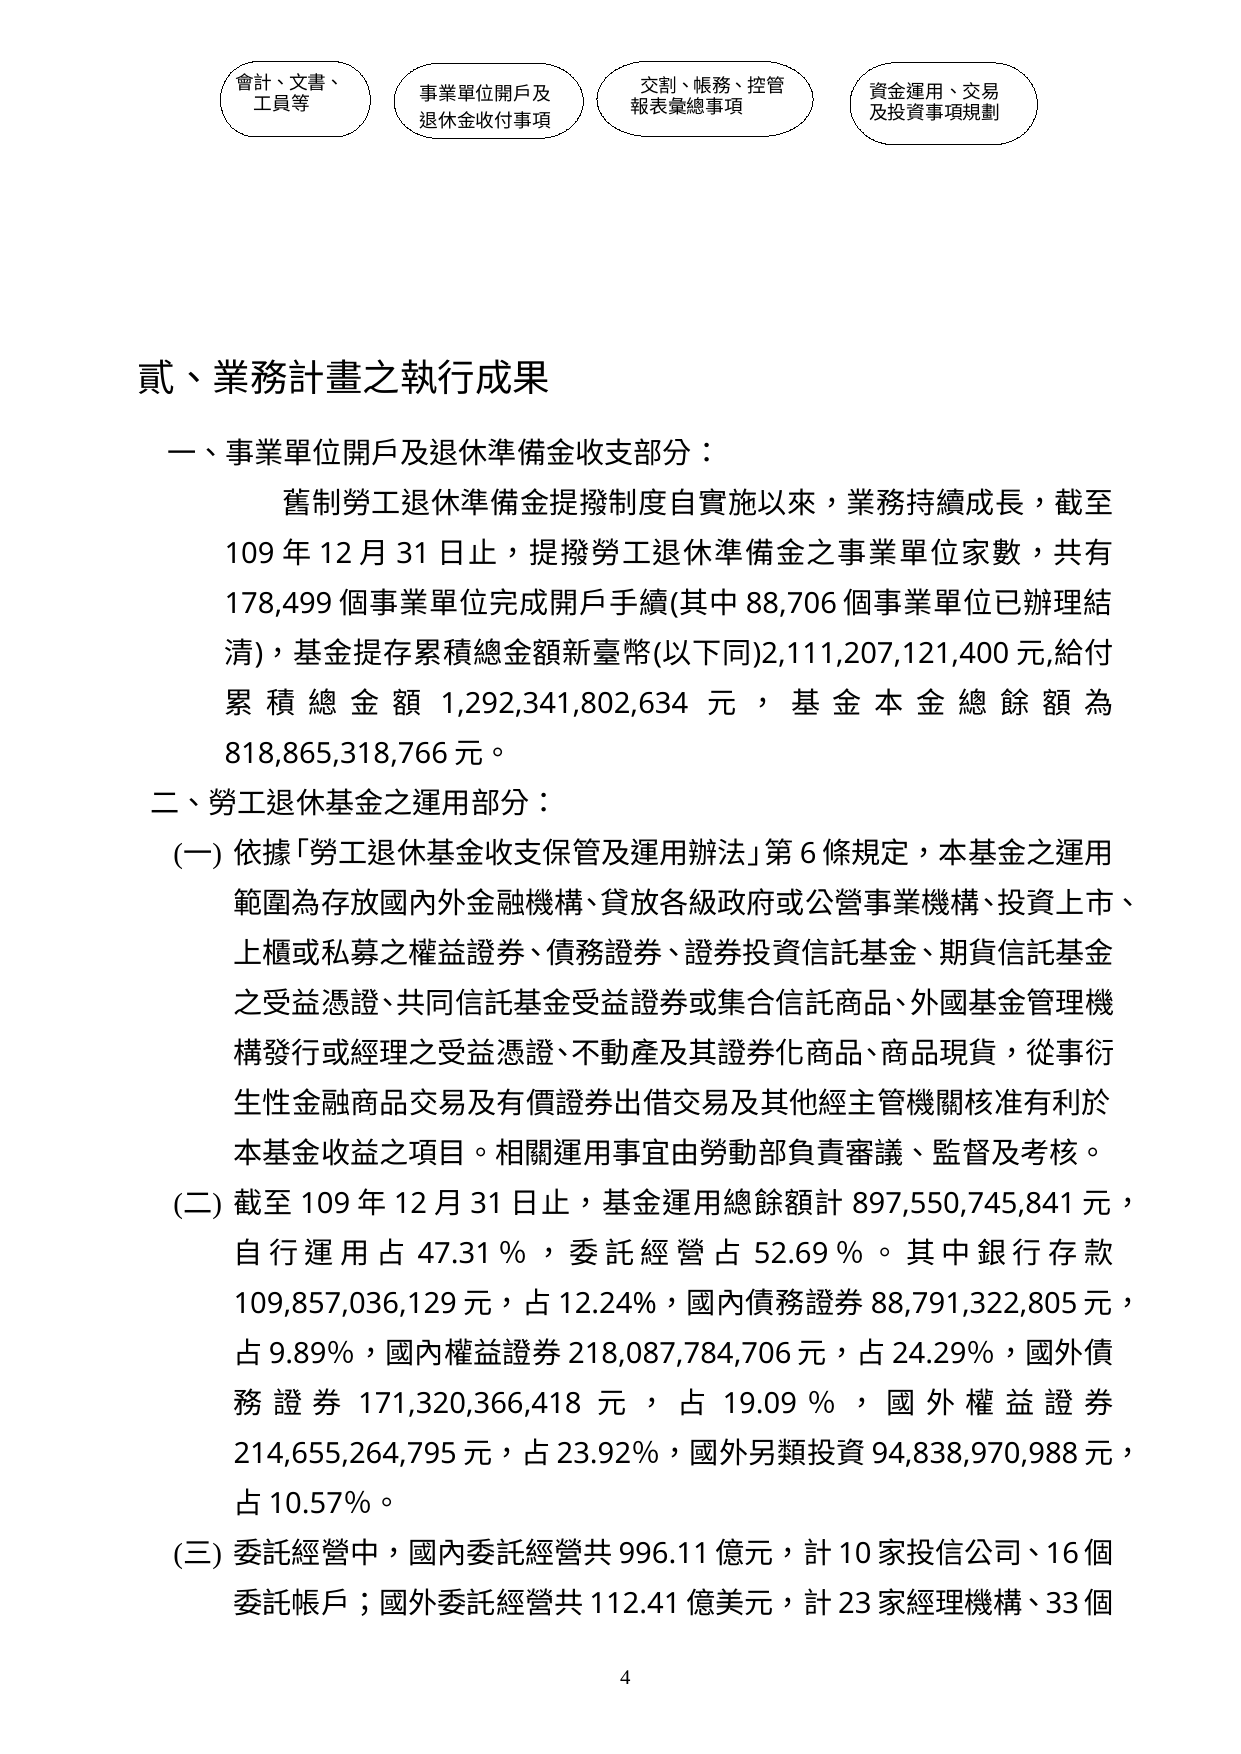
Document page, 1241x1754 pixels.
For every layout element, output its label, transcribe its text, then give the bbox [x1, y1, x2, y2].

list 委託經營中，國內委託經營共996.11億元，計10家投信公司、16個委託帳戶；國外委託經營共112.41億美元，計23家經理機構、33個 [173, 1525, 1114, 1625]
list 依據「勞工退休基金收支 _______________________________________________________________________________________________________________________________保位_______________________________________________________________________________________________________________________________ . _________________________________________________________________________________________________________________管及運用辦法」第6條規定，本基金之運用範圍為存放國內外金融機構、貸放各級政府或公營事業機構、投資上市、上櫃或私募之權益證券、債務證券、證券投資信託基金、期貨信託基金之受益憑證、共同信託基金受益證券或集合信託商品、外國基金管理機構發行或經理之受益憑證、不動產及其證券化商品、商品現貨，從事衍生性金融商品交易及有價證券出借交易及其他經主管機關核准有利於本基金收益之項目。相關運用事宜由勞動部負責審議、監督及考核。 [173, 825, 1114, 1175]
text 二、勞工退休基金之運用部分： __________________________________________________________________________________________________________________________ .______________________________________________________________________________________________________________________________ [62, 775, 1114, 825]
text 交割、帳務、控管 [621, 76, 784, 97]
text 資金運用、交易 [869, 82, 1013, 103]
text 及投資事項規劃 [869, 103, 1013, 123]
text 一、事業單位開戶及退休準備金收支部分： [138, 425, 1113, 475]
text 會計、文書、 [235, 73, 347, 94]
text 報表彙總事項 [621, 97, 784, 118]
text 貳、業務計畫之執行成果 [138, 325, 1113, 425]
text 舊制勞工退休準備金提撥制度自實施以來，業務持續成長，截至109年12月31日止，提撥勞工退休準備金之事業單位家數，共有178,499個事業單位完成開戶手續(其中88,706個事業單位已辦理結清)，基金提存累積總金額新臺幣(以下同)2,111,207,121,400元,給付累積總金額1,292,341,802,634元，基金本金總餘額為818,865,318,766元。 [224, 475, 1114, 775]
text 事業單位開戶及退休金收付事項 [419, 78, 560, 131]
text 工員等 [235, 94, 347, 115]
list 截至109年12月31日止，基金運用總餘額計897,550,745,841元，自行運用占47.31％，委託經營占52.69％。其中銀行存款109,857,036,129元，占12.24%，國內債務證券88,791,322,805元，占9.89％，國內權益證券218,087,784,706元，占24.29％，國外債務證券171,320,366,418元，占19.09％，國外權益證券214,655,264,795元，占23.92％，國外另類投資94,838,970,988元，占10.57％。 [173, 1175, 1114, 1525]
